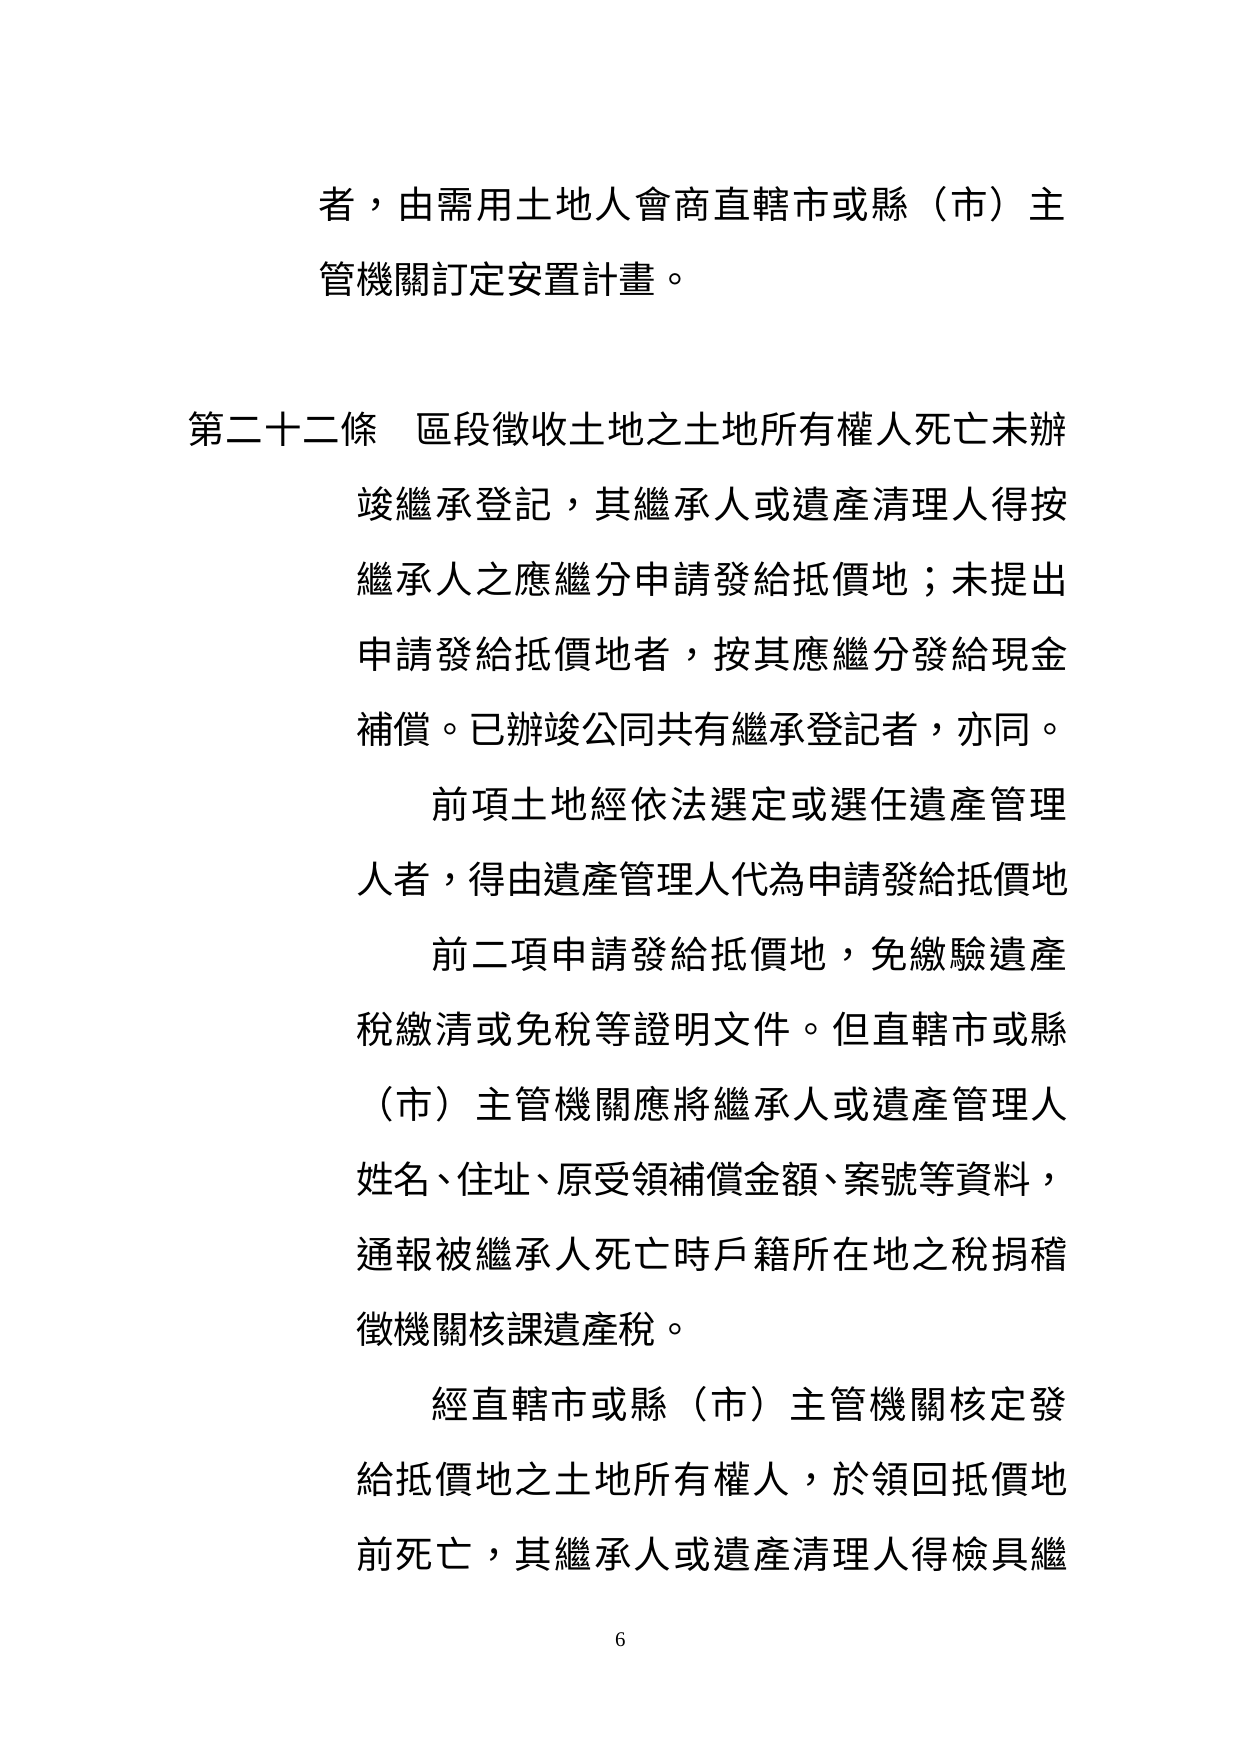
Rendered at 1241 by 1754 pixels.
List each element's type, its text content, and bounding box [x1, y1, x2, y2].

text 經直轄市或縣（市）主管機關核定發給抵價地之土地所有權人，於領回抵價地前死亡，其繼承人或遺產清理人得檢具繼 [356, 1364, 1068, 1589]
text 前項土地經依法選定或選任遺產管理人者，得由遺產管理人代為申請發給抵價地。 [356, 764, 1068, 914]
text 者，由需用土地人會商直轄市或縣（市）主管機關訂定安置計畫。 [187, 164, 1068, 314]
text 第二十二條 區段徵收土地之土地所有權人死亡未辦竣繼承登記，其繼承人或遺產清理人得按繼承人之應繼分申請發給抵價地；未提出申請發給抵價地者，按其應繼分發給現金補償。已辦竣公同共有繼承登記者，亦同。 [187, 389, 1068, 764]
text 前二項申請發給抵價地，免繳驗遺產稅繳清或免稅等證明文件。但直轄市或縣（市）主管機關應將繼承人或遺產管理人姓名、住址、原受領補償金額、案號等資料，通報被繼承人死亡時戶籍所在地之稅捐稽徵機關核課遺產稅。 [356, 914, 1068, 1364]
